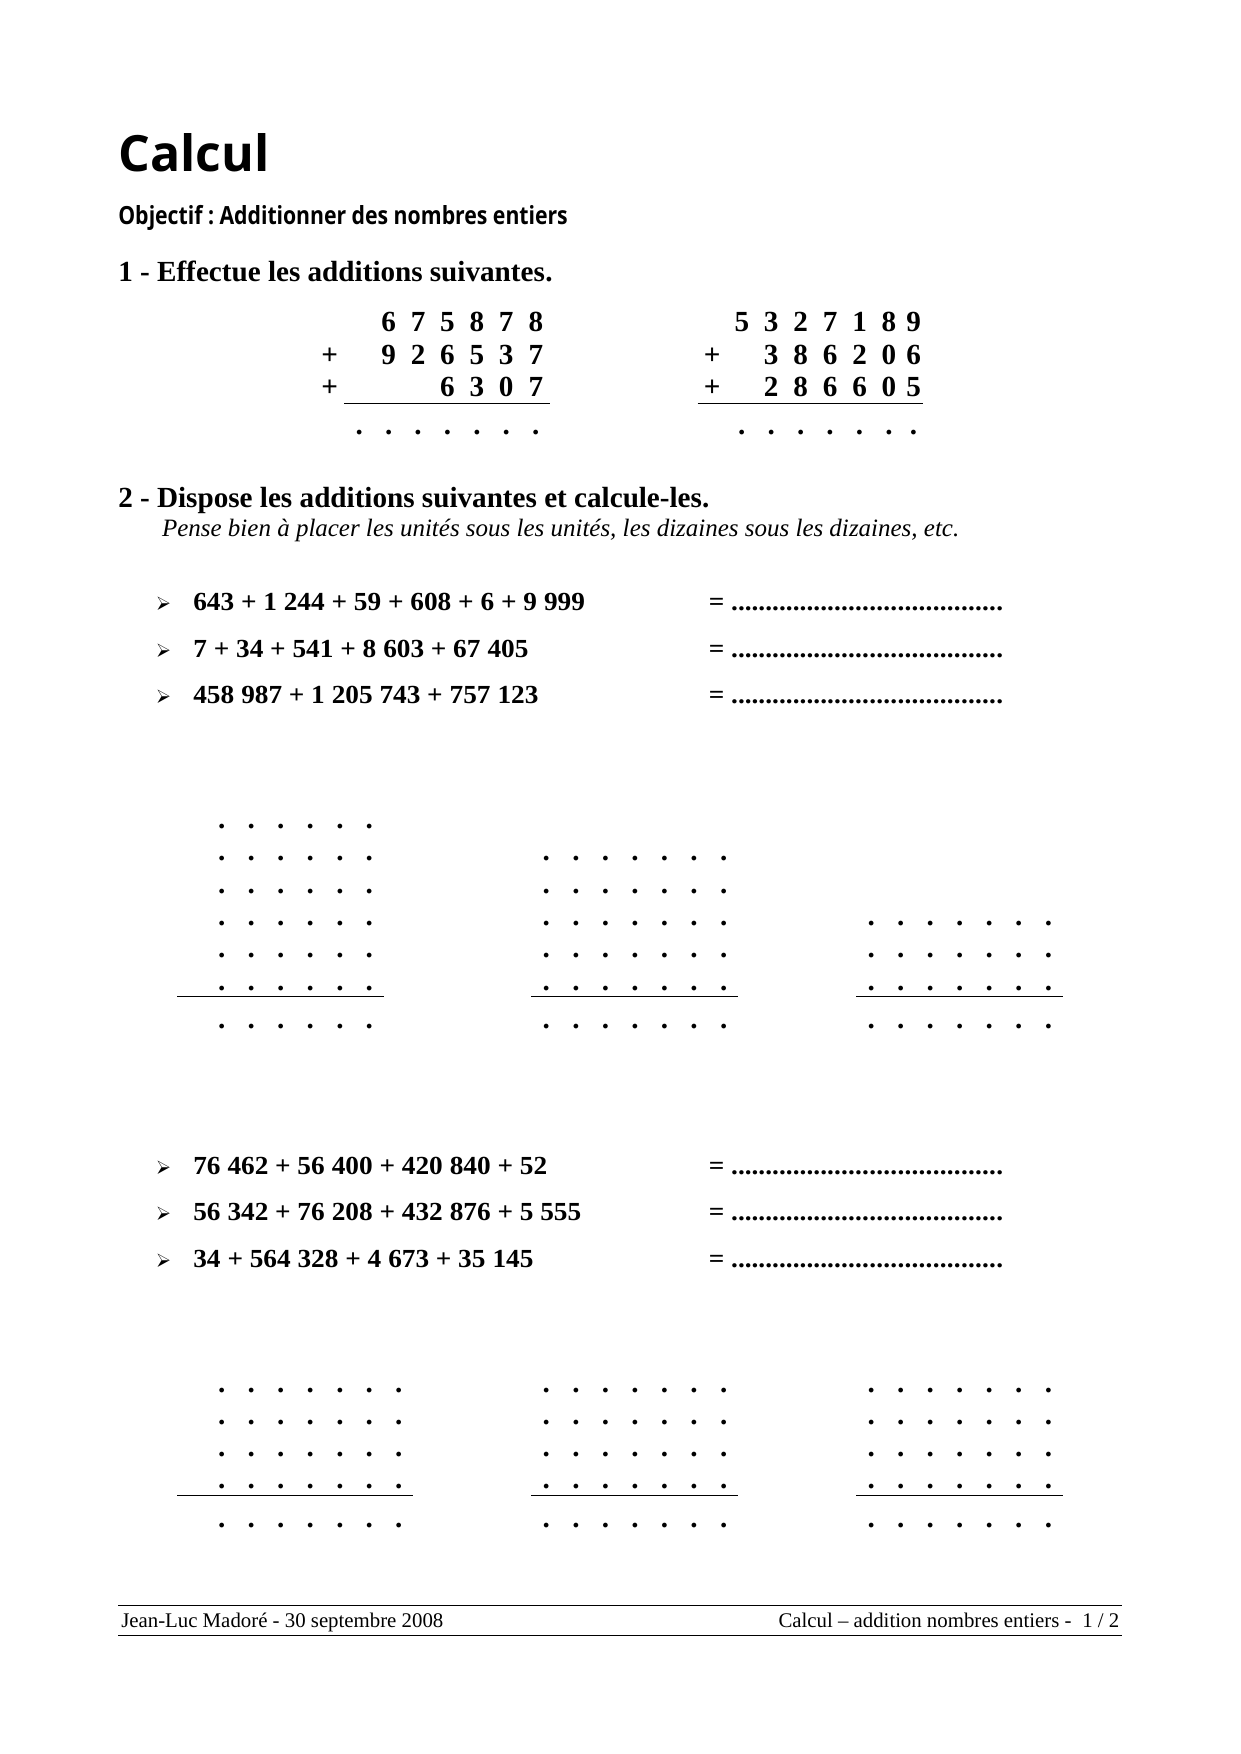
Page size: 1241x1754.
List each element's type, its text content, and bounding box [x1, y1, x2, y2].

table_cell 8 [786, 370, 815, 403]
table_cell . [236, 867, 266, 899]
table_cell [580, 338, 609, 370]
table_header 5 [727, 306, 756, 338]
table_cell . [531, 1496, 561, 1539]
table_cell [344, 370, 374, 403]
table_cell . [531, 1398, 561, 1431]
table_cell [403, 370, 432, 403]
table_cell [550, 338, 580, 370]
list 643 + 1 244 + 59 + 608 + 6 + 9 999 = [156, 587, 1122, 616]
table_header 1 [845, 306, 874, 338]
table_header [580, 306, 609, 338]
table_cell [413, 835, 443, 867]
table_cell . [620, 1463, 649, 1495]
table_cell . [590, 1431, 620, 1463]
table_cell . [945, 1398, 974, 1431]
table_header . [384, 1366, 413, 1398]
table_header . [679, 1366, 708, 1398]
table_header [1004, 803, 1033, 835]
table_cell 6 [845, 370, 874, 403]
table_cell . [856, 997, 886, 1040]
table_cell [177, 997, 207, 1040]
table_cell . [354, 932, 384, 964]
table_cell [413, 1398, 443, 1431]
table_cell 9 [374, 338, 403, 370]
table_cell [768, 1463, 797, 1495]
table_cell [768, 932, 797, 964]
table_cell [443, 899, 472, 932]
table_cell . [1004, 1496, 1033, 1539]
table_cell 6 [815, 338, 844, 370]
table_cell . [650, 1398, 679, 1431]
table_cell [768, 867, 797, 899]
table_cell [856, 867, 886, 899]
table_cell . [1033, 1496, 1063, 1539]
table_cell . [679, 964, 708, 996]
table_cell . [874, 404, 903, 446]
table_cell [768, 1431, 797, 1463]
table_cell [668, 370, 697, 403]
table_cell [413, 1463, 443, 1495]
table_cell [473, 899, 502, 932]
table_cell . [354, 964, 384, 996]
table_cell . [295, 1398, 325, 1431]
table_cell 2 [845, 338, 874, 370]
table_cell . [815, 404, 844, 446]
table_cell . [561, 997, 590, 1040]
table_cell . [974, 964, 1004, 996]
table_cell [738, 899, 768, 932]
table_cell [639, 338, 668, 370]
table_cell [797, 899, 827, 932]
table_cell . [1004, 932, 1033, 964]
table_cell . [679, 835, 708, 867]
table_cell [639, 403, 668, 446]
table_header 7 [491, 306, 521, 338]
table_cell . [650, 1496, 679, 1539]
table_cell [384, 899, 413, 932]
table_cell [668, 403, 697, 446]
table_header [473, 1366, 502, 1398]
table_cell . [561, 867, 590, 899]
table_cell . [915, 1496, 945, 1539]
table_cell [384, 964, 413, 996]
table_header . [650, 1366, 679, 1398]
table_cell [768, 964, 797, 996]
table_cell . [974, 899, 1004, 932]
table_cell . [236, 835, 266, 867]
table_cell [827, 867, 856, 899]
table_cell 0 [874, 338, 903, 370]
table_cell [580, 403, 609, 446]
table_cell 7 [521, 370, 550, 403]
table_cell [945, 867, 974, 899]
table_cell . [620, 964, 649, 996]
table_cell . [709, 1431, 738, 1463]
table_cell [177, 964, 207, 996]
table_header [413, 803, 443, 835]
table_cell . [561, 899, 590, 932]
table_cell . [266, 867, 295, 899]
table_cell [473, 996, 502, 1040]
table_cell . [266, 1398, 295, 1431]
table_cell [177, 899, 207, 932]
table_cell . [266, 1496, 295, 1539]
table_header 9 [904, 306, 923, 338]
table_cell [797, 996, 827, 1040]
table_cell . [295, 932, 325, 964]
table_cell . [620, 1431, 649, 1463]
table_cell . [974, 1463, 1004, 1495]
table_cell . [590, 1398, 620, 1431]
table_cell . [709, 835, 738, 867]
table_cell . [266, 997, 295, 1040]
table_cell [473, 1495, 502, 1539]
table_cell . [236, 1496, 266, 1539]
table_cell . [679, 1463, 708, 1495]
table_cell [473, 1431, 502, 1463]
table_cell [550, 370, 580, 403]
table_cell . [886, 997, 915, 1040]
table_cell . [266, 1431, 295, 1463]
table_cell [768, 899, 797, 932]
table_cell [915, 835, 945, 867]
table_cell [797, 1463, 827, 1495]
table_cell [797, 1398, 827, 1431]
table_cell [413, 1495, 443, 1539]
table_cell . [531, 964, 561, 996]
table_cell . [915, 899, 945, 932]
list 7 + 34 + 541 + 8 603 + 67 405 = [156, 634, 1122, 663]
table_cell . [856, 1496, 886, 1539]
table_cell . [650, 867, 679, 899]
table_cell [738, 1463, 768, 1495]
table_cell . [709, 1463, 738, 1495]
table_cell . [904, 404, 923, 446]
table_cell [609, 338, 638, 370]
table_header . [207, 1366, 236, 1398]
text Objectif : Additionner des nombres entiers [118, 198, 1122, 232]
table_cell . [679, 1496, 708, 1539]
table_cell . [236, 997, 266, 1040]
table_header [698, 306, 727, 338]
table_cell . [354, 899, 384, 932]
table_cell . [207, 835, 236, 867]
table_cell . [325, 997, 354, 1040]
table_cell . [491, 404, 521, 446]
table_cell . [354, 1398, 384, 1431]
table_cell [177, 835, 207, 867]
table_header [473, 803, 502, 835]
table_cell [768, 835, 797, 867]
table_cell . [1004, 899, 1033, 932]
table_cell [738, 964, 768, 996]
table_header [886, 803, 915, 835]
table_header . [974, 1366, 1004, 1398]
table_cell . [620, 1398, 649, 1431]
table_cell . [531, 932, 561, 964]
table_cell [502, 899, 531, 932]
table_cell . [915, 1463, 945, 1495]
table_cell . [561, 835, 590, 867]
table_header [531, 803, 561, 835]
table_cell [473, 867, 502, 899]
table_cell . [709, 1496, 738, 1539]
table_cell . [236, 964, 266, 996]
table_cell . [561, 1463, 590, 1495]
table_header [915, 803, 945, 835]
table_cell [974, 835, 1004, 867]
table_cell [384, 996, 413, 1040]
table_header [550, 306, 580, 338]
table_cell . [590, 835, 620, 867]
table_cell . [1004, 964, 1033, 996]
table_cell [443, 1495, 472, 1539]
table_header . [325, 1366, 354, 1398]
table_cell [727, 338, 756, 370]
table_cell [502, 1495, 531, 1539]
table_header [797, 1366, 827, 1398]
table_cell . [325, 964, 354, 996]
table_cell 5 [904, 370, 923, 403]
table_cell [384, 867, 413, 899]
table_cell . [266, 899, 295, 932]
table_cell . [756, 404, 786, 446]
table_header [738, 1366, 768, 1398]
table_cell . [295, 1463, 325, 1495]
table_cell . [384, 1431, 413, 1463]
table_header . [945, 1366, 974, 1398]
table_cell 2 [403, 338, 432, 370]
table_cell [797, 867, 827, 899]
table_cell . [207, 932, 236, 964]
table_cell . [709, 867, 738, 899]
table_cell [344, 338, 374, 370]
table_cell [443, 1398, 472, 1431]
list 458 987 + 1 205 743 + 757 123 = [156, 680, 1122, 709]
table_cell . [325, 1463, 354, 1495]
table_header . [561, 1366, 590, 1398]
table_cell [473, 1463, 502, 1495]
table_cell . [236, 1463, 266, 1495]
table_cell [727, 370, 756, 403]
table_cell . [856, 1463, 886, 1495]
table_cell [797, 835, 827, 867]
table_cell . [915, 1398, 945, 1431]
table_cell . [531, 1463, 561, 1495]
table_cell . [650, 1431, 679, 1463]
table_cell [738, 1398, 768, 1431]
table_cell 6 [433, 338, 462, 370]
table_cell [915, 867, 945, 899]
table_cell . [679, 867, 708, 899]
table_header . [295, 803, 325, 835]
table_header . [354, 1366, 384, 1398]
table_cell [374, 370, 403, 403]
table_header [384, 803, 413, 835]
table_cell [698, 404, 727, 446]
table_cell . [886, 1398, 915, 1431]
table_cell . [521, 404, 550, 446]
table_header 3 [756, 306, 786, 338]
table_header [768, 1366, 797, 1398]
text Pense bien à placer les unités sous les unités, les dizaines sous les dizaines, etc. [118, 514, 1122, 542]
table_cell . [1033, 997, 1063, 1040]
table_cell [443, 996, 472, 1040]
table_cell . [856, 932, 886, 964]
table_cell [177, 867, 207, 899]
table_cell . [620, 997, 649, 1040]
table_header 8 [462, 306, 491, 338]
table_cell . [945, 997, 974, 1040]
table_cell 2 [756, 370, 786, 403]
table_cell 3 [756, 338, 786, 370]
table_cell 0 [874, 370, 903, 403]
table_cell [443, 835, 472, 867]
table_cell . [325, 835, 354, 867]
table_cell . [945, 932, 974, 964]
table_header . [590, 1366, 620, 1398]
table_cell [738, 1431, 768, 1463]
table_header 8 [874, 306, 903, 338]
table_cell [384, 932, 413, 964]
table_cell . [344, 404, 374, 446]
table_cell [473, 932, 502, 964]
table_cell . [886, 899, 915, 932]
table_cell . [374, 404, 403, 446]
table_header [639, 306, 668, 338]
table_cell . [856, 1398, 886, 1431]
table_cell . [1004, 1463, 1033, 1495]
table_cell 6 [904, 338, 923, 370]
table_cell . [531, 1431, 561, 1463]
table_cell [827, 996, 856, 1040]
table_cell [827, 964, 856, 996]
table_header . [236, 803, 266, 835]
table_header . [1004, 1366, 1033, 1398]
table_cell . [650, 835, 679, 867]
table_cell + [315, 338, 344, 370]
table_cell [609, 370, 638, 403]
table_header 7 [815, 306, 844, 338]
table_header [443, 803, 472, 835]
table_cell 3 [462, 370, 491, 403]
table_header [945, 803, 974, 835]
table_cell . [295, 964, 325, 996]
table_cell . [1033, 964, 1063, 996]
table_cell [443, 964, 472, 996]
table_cell . [295, 835, 325, 867]
table_cell 0 [491, 370, 521, 403]
table_cell . [354, 835, 384, 867]
table_cell [413, 932, 443, 964]
table_cell [886, 867, 915, 899]
table_cell . [433, 404, 462, 446]
table_cell . [354, 867, 384, 899]
table_cell . [266, 1463, 295, 1495]
table_header . [236, 1366, 266, 1398]
table_cell . [295, 899, 325, 932]
table_cell . [590, 964, 620, 996]
table_cell . [207, 867, 236, 899]
table_cell [945, 835, 974, 867]
table_cell . [1033, 1463, 1063, 1495]
table_cell . [354, 1496, 384, 1539]
table_header [1033, 803, 1063, 835]
table_cell [473, 964, 502, 996]
table_cell [609, 403, 638, 446]
table_cell [177, 1398, 207, 1431]
table_cell [827, 835, 856, 867]
table_cell . [650, 964, 679, 996]
table_cell . [620, 932, 649, 964]
table_cell . [1033, 932, 1063, 964]
table_cell 8 [786, 338, 815, 370]
table_cell . [207, 1463, 236, 1495]
table_cell . [354, 1431, 384, 1463]
table_cell . [354, 997, 384, 1040]
table_cell . [561, 964, 590, 996]
table_cell [315, 403, 344, 446]
table_cell . [266, 835, 295, 867]
table_cell [827, 899, 856, 932]
table_cell . [325, 899, 354, 932]
table_cell [827, 1431, 856, 1463]
table_cell . [974, 997, 1004, 1040]
table_header 6 [374, 306, 403, 338]
table_cell . [886, 1496, 915, 1539]
table_cell . [709, 964, 738, 996]
table_cell [738, 996, 768, 1040]
table_cell . [325, 1496, 354, 1539]
table_cell [768, 996, 797, 1040]
table_cell . [709, 899, 738, 932]
table_cell . [620, 867, 649, 899]
table_cell [443, 1463, 472, 1495]
table_cell . [207, 1496, 236, 1539]
table_cell . [207, 899, 236, 932]
table_cell [1004, 867, 1033, 899]
table_cell . [295, 1431, 325, 1463]
table_cell . [531, 997, 561, 1040]
table_cell . [845, 404, 874, 446]
table_header . [266, 803, 295, 835]
table_cell . [1033, 1398, 1063, 1431]
list 34 + 564 328 + 4 673 + 35 145 = [156, 1244, 1122, 1273]
text 2 - Dispose les additions suivantes et calcule-les. [118, 482, 1122, 514]
table_cell . [207, 1398, 236, 1431]
table_header [709, 803, 738, 835]
table_cell . [561, 1496, 590, 1539]
table_cell . [207, 997, 236, 1040]
table_cell [738, 867, 768, 899]
table_cell . [886, 932, 915, 964]
table_header [668, 306, 697, 338]
list 76 462 + 56 400 + 420 840 + 52 = [156, 1151, 1122, 1180]
table_cell [502, 1431, 531, 1463]
table_cell 5 [462, 338, 491, 370]
table_cell 6 [815, 370, 844, 403]
table_cell . [295, 867, 325, 899]
table_cell [413, 964, 443, 996]
table_cell + [698, 338, 727, 370]
text Calcul [118, 118, 1122, 186]
table_cell . [620, 835, 649, 867]
table_cell . [727, 404, 756, 446]
table_header [827, 1366, 856, 1398]
table_cell [502, 835, 531, 867]
table_header [344, 306, 374, 338]
table_cell . [915, 1431, 945, 1463]
table_cell [443, 932, 472, 964]
table_cell . [384, 1463, 413, 1495]
table_header [502, 803, 531, 835]
table_header . [295, 1366, 325, 1398]
table_cell . [974, 1496, 1004, 1539]
table_cell [473, 835, 502, 867]
table_cell . [1004, 1398, 1033, 1431]
table_cell . [531, 899, 561, 932]
table_cell [797, 1431, 827, 1463]
table_cell [827, 932, 856, 964]
table_header 5 [433, 306, 462, 338]
table_cell . [384, 1496, 413, 1539]
table_cell . [590, 899, 620, 932]
table_cell . [709, 997, 738, 1040]
table_cell . [295, 997, 325, 1040]
table_cell + [698, 370, 727, 403]
table_cell . [945, 964, 974, 996]
table_cell . [915, 964, 945, 996]
table_cell . [886, 1463, 915, 1495]
table_cell . [679, 899, 708, 932]
table_header . [886, 1366, 915, 1398]
table_cell [768, 1398, 797, 1431]
table_cell [797, 932, 827, 964]
table_cell [177, 1496, 207, 1539]
table_cell . [236, 1398, 266, 1431]
table_cell . [531, 835, 561, 867]
table_header 2 [786, 306, 815, 338]
table_cell [668, 338, 697, 370]
text 1 - Effectue les additions suivantes. [118, 256, 1122, 288]
table_cell [177, 1431, 207, 1463]
table_cell . [915, 997, 945, 1040]
table_cell 3 [491, 338, 521, 370]
table_header . [709, 1366, 738, 1398]
table_cell 7 [521, 338, 550, 370]
table_cell . [325, 867, 354, 899]
table_cell + [315, 370, 344, 403]
table_cell . [974, 932, 1004, 964]
table_cell [502, 996, 531, 1040]
table_cell [413, 867, 443, 899]
table_header [177, 1366, 207, 1398]
table_cell . [886, 1431, 915, 1463]
table_cell . [620, 899, 649, 932]
table_cell . [590, 932, 620, 964]
table_cell . [325, 932, 354, 964]
table_cell [580, 370, 609, 403]
table_cell [502, 1398, 531, 1431]
table_header . [1033, 1366, 1063, 1398]
table_header [609, 306, 638, 338]
table_header [856, 803, 886, 835]
table_cell . [856, 1431, 886, 1463]
table_cell [502, 867, 531, 899]
table_cell . [886, 964, 915, 996]
table_cell [443, 1431, 472, 1463]
table_cell . [945, 1496, 974, 1539]
table_cell [177, 932, 207, 964]
table_cell [974, 867, 1004, 899]
table_cell [1004, 835, 1033, 867]
table_header [502, 1366, 531, 1398]
table_cell [797, 964, 827, 996]
table_header [177, 803, 207, 835]
table_cell . [403, 404, 432, 446]
table_cell . [384, 1398, 413, 1431]
table_cell . [561, 1431, 590, 1463]
table_cell [177, 1463, 207, 1495]
table_cell . [786, 404, 815, 446]
list 56 342 + 76 208 + 432 876 + 5 555 = [156, 1197, 1122, 1226]
table_cell . [266, 964, 295, 996]
table_header . [207, 803, 236, 835]
table_cell . [561, 932, 590, 964]
table_header [413, 1366, 443, 1398]
table_cell . [236, 899, 266, 932]
table_header [443, 1366, 472, 1398]
table_header . [531, 1366, 561, 1398]
table_cell 6 [433, 370, 462, 403]
table_cell . [207, 1431, 236, 1463]
table_cell . [207, 964, 236, 996]
table_header [974, 803, 1004, 835]
table_cell . [945, 1431, 974, 1463]
table_cell . [590, 997, 620, 1040]
table_cell [1033, 835, 1063, 867]
table_cell [502, 932, 531, 964]
table_cell [856, 835, 886, 867]
table_header . [354, 803, 384, 835]
table_cell [443, 867, 472, 899]
table_cell . [945, 1463, 974, 1495]
table_header . [620, 1366, 649, 1398]
table_cell . [354, 1463, 384, 1495]
table_cell . [1033, 899, 1063, 932]
table_cell [502, 1463, 531, 1495]
table_cell . [561, 1398, 590, 1431]
table_header . [325, 803, 354, 835]
table_cell [413, 1431, 443, 1463]
table_cell [384, 835, 413, 867]
table_cell . [679, 1431, 708, 1463]
table_cell . [1004, 1431, 1033, 1463]
table_cell [639, 370, 668, 403]
table_cell . [945, 899, 974, 932]
table_cell . [974, 1398, 1004, 1431]
table_cell . [709, 932, 738, 964]
table_cell . [590, 1463, 620, 1495]
table_cell [827, 1495, 856, 1539]
table_cell . [650, 997, 679, 1040]
table_cell . [325, 1431, 354, 1463]
table_cell . [236, 932, 266, 964]
table_cell . [679, 997, 708, 1040]
table_cell . [650, 932, 679, 964]
table_header 7 [403, 306, 432, 338]
table_cell [473, 1398, 502, 1431]
table_cell . [679, 1398, 708, 1431]
table_cell . [650, 1463, 679, 1495]
table_cell . [462, 404, 491, 446]
table_cell [738, 835, 768, 867]
table_cell . [709, 1398, 738, 1431]
table_cell . [266, 932, 295, 964]
table_cell . [620, 1496, 649, 1539]
table_header [650, 803, 679, 835]
table_cell . [650, 899, 679, 932]
table_cell [413, 996, 443, 1040]
table_cell . [295, 1496, 325, 1539]
table_header 8 [521, 306, 550, 338]
table_cell [502, 964, 531, 996]
table_cell [827, 1463, 856, 1495]
table_cell . [915, 932, 945, 964]
table_cell . [590, 867, 620, 899]
table_cell . [679, 932, 708, 964]
table_header [827, 803, 856, 835]
table_header . [915, 1366, 945, 1398]
table_cell [413, 899, 443, 932]
table_cell . [856, 964, 886, 996]
table_cell . [325, 1398, 354, 1431]
table_cell [550, 403, 580, 446]
table_cell . [531, 867, 561, 899]
table_cell [738, 1495, 768, 1539]
table_cell [768, 1495, 797, 1539]
table_cell . [1033, 1431, 1063, 1463]
table_header [797, 803, 827, 835]
table_header [768, 803, 797, 835]
table_header . [266, 1366, 295, 1398]
table_cell . [1004, 997, 1033, 1040]
table_cell . [236, 1431, 266, 1463]
table_cell [797, 1495, 827, 1539]
table_cell . [856, 899, 886, 932]
table_header [738, 803, 768, 835]
table_cell . [590, 1496, 620, 1539]
table_header [679, 803, 708, 835]
table_cell [827, 1398, 856, 1431]
table_cell [886, 835, 915, 867]
table_header [315, 306, 344, 338]
table_header [620, 803, 649, 835]
table_header . [856, 1366, 886, 1398]
table_cell . [974, 1431, 1004, 1463]
table_cell [738, 932, 768, 964]
table_cell [1033, 867, 1063, 899]
table_header [590, 803, 620, 835]
table_header [561, 803, 590, 835]
